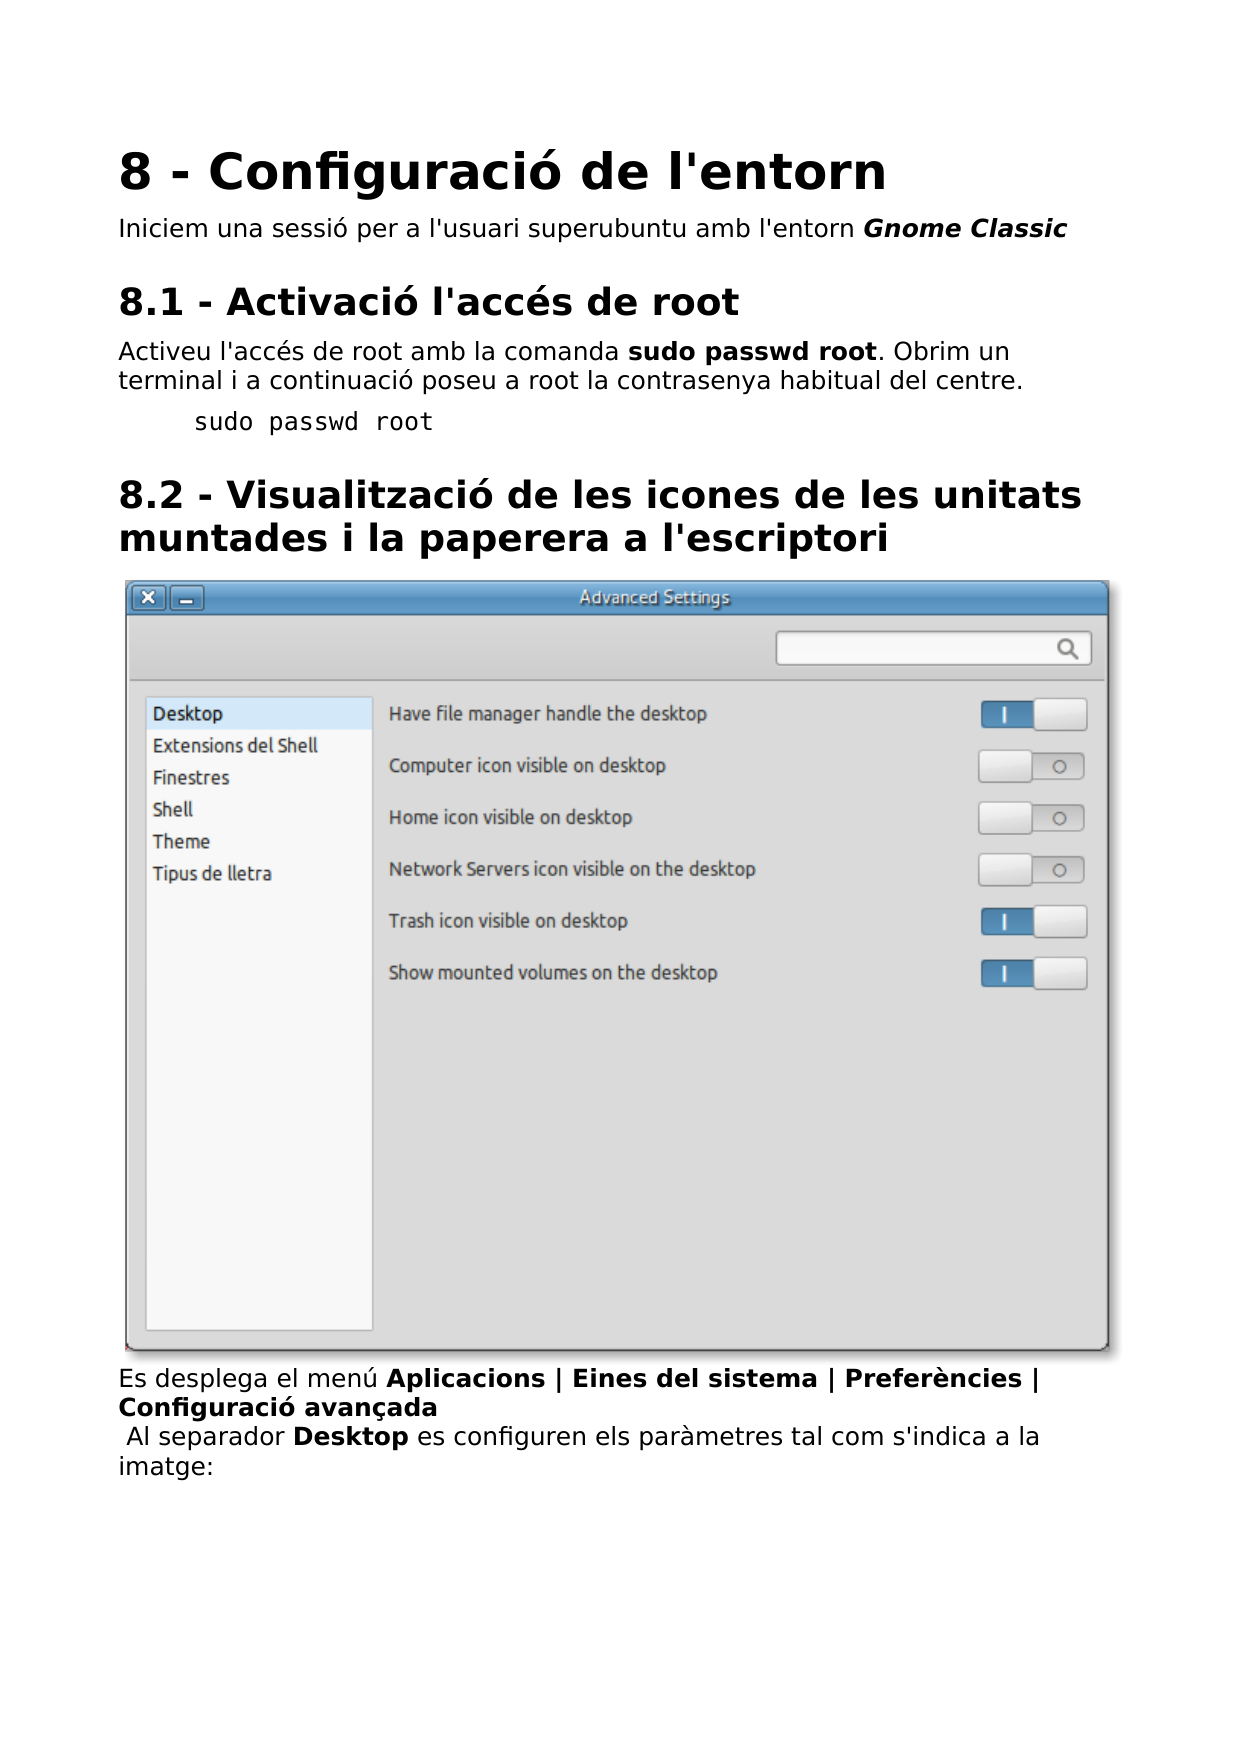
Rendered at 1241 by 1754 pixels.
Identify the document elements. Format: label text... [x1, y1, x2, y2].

subtitle 8 - Configuració de l'entorn [118, 143, 1122, 201]
text Es desplega el menú Aplicacions | Eines del sistema | Preferències | Configuració avançada Al separador Desktop es configuren els paràmetres tal com s'indica a la imatge: [118, 1365, 1122, 1481]
text Iniciem una sessió per a l'usuari superubuntu amb l'entorn Gnome Classic [118, 214, 1122, 243]
text sudo passwd root [118, 407, 1122, 437]
subtitle 8.1 - Activació l'accés de root [118, 281, 1122, 324]
subtitle 8.2 - Visualització de les icones de les unitats muntades i la paperera a l'escriptori [118, 473, 1122, 561]
picture [118, 573, 1123, 1365]
text Activeu l'accés de root amb la comanda sudo passwd root. Obrim un terminal i a continuació poseu a root la contrasenya habitual del centre. [118, 337, 1122, 395]
